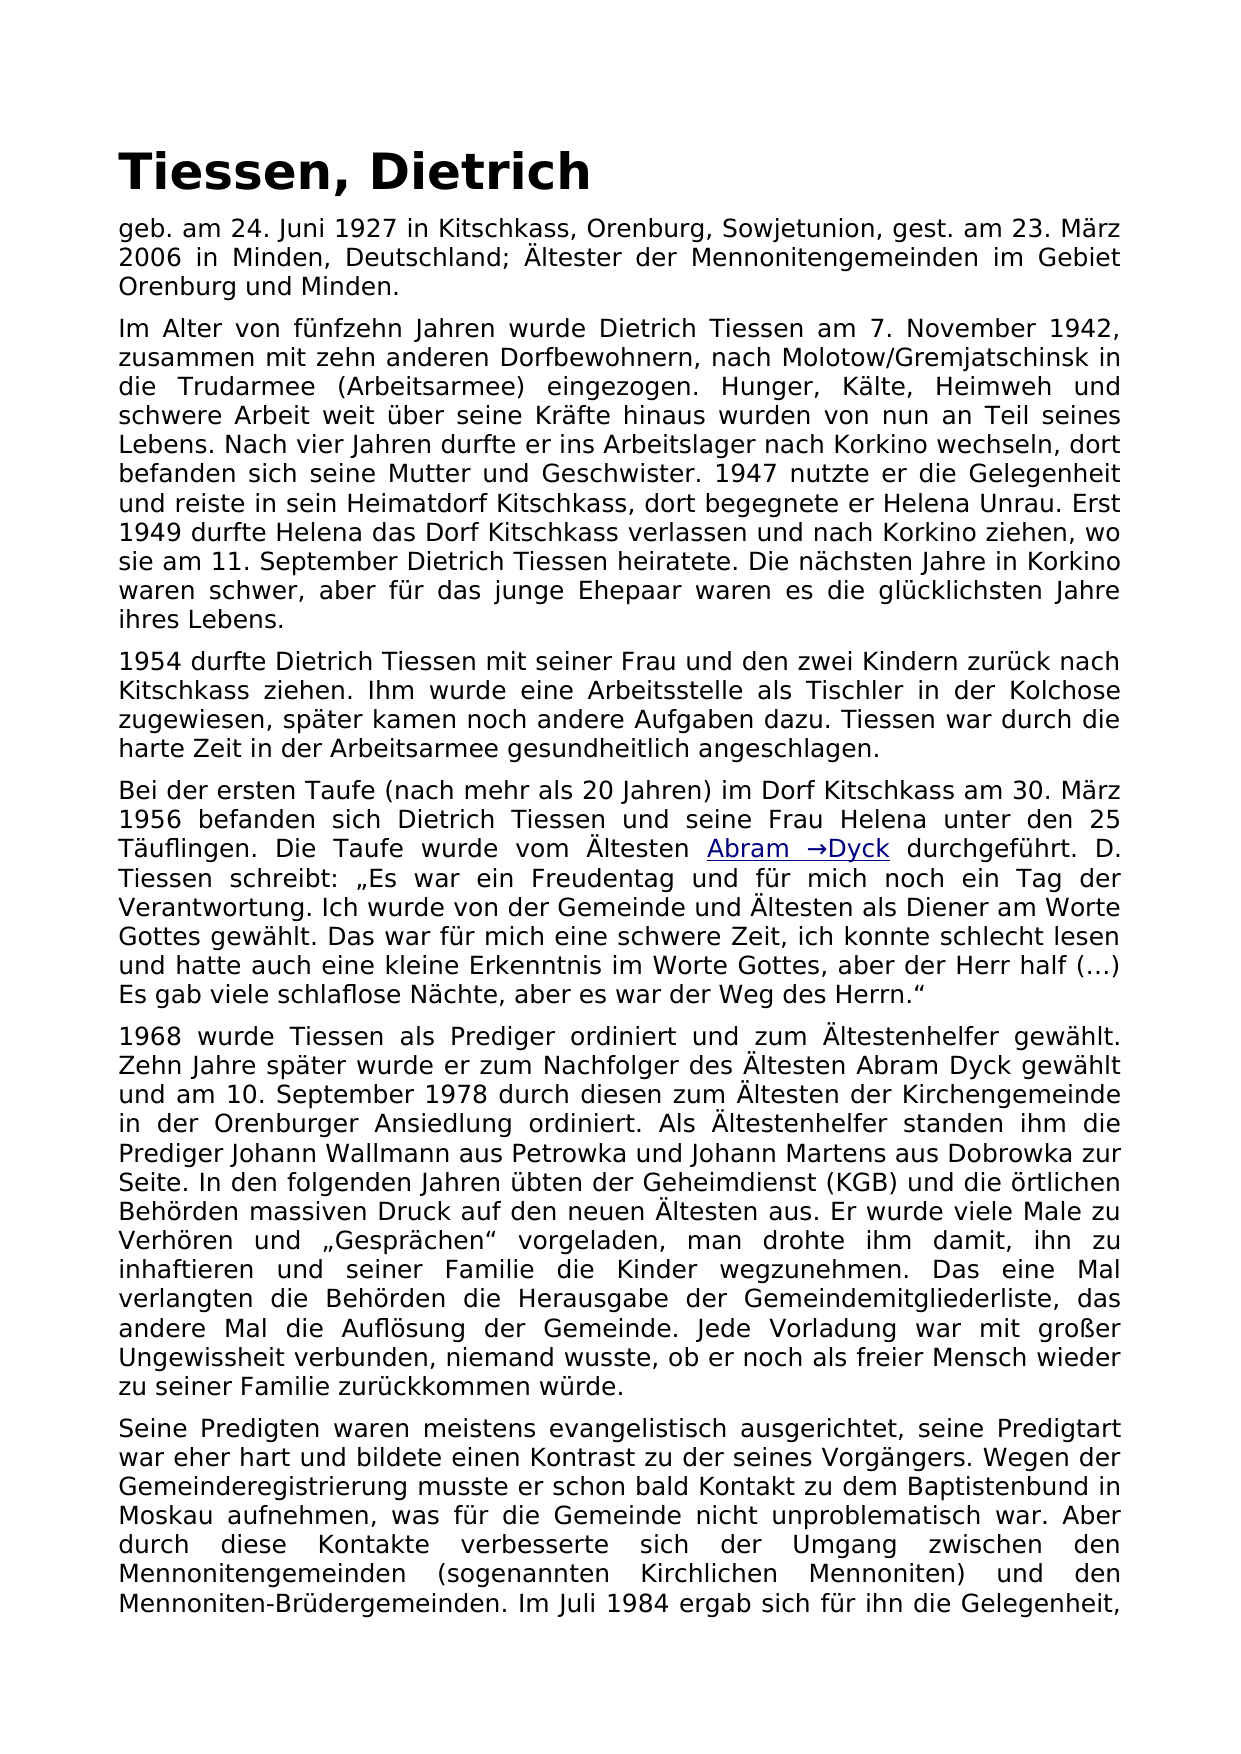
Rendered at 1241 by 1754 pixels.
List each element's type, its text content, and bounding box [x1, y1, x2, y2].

text 1954 durfte Dietrich Tiessen mit seiner Frau und den zwei Kindern zurück nach Kitschkass ziehen. Ihm wurde eine Arbeitsstelle als Tischler in der Kolchose zugewiesen, später kamen noch andere Aufgaben dazu. Tiessen war durch die harte Zeit in der Arbeitsarmee gesundheitlich angeschlagen. [118, 647, 1122, 764]
text 1968 wurde Tiessen als Prediger ordiniert und zum Ältestenhelfer gewählt. Zehn Jahre später wurde er zum Nachfolger des Ältesten Abram Dyck gewählt und am 10. September 1978 durch diesen zum Ältesten der Kirchengemeinde in der Orenburger Ansiedlung ordiniert. Als Ältestenhelfer standen ihm die Prediger Johann Wallmann aus Petrowka und Johann Martens aus Dobrowka zur Seite. In den folgenden Jahren übten der Geheimdienst (KGB) und die örtlichen Behörden massiven Druck auf den neuen Ältesten aus. Er wurde viele Male zu Verhören und „Gesprächen“ vorgeladen, man drohte ihm damit, ihn zu inhaftieren und seiner Familie die Kinder wegzunehmen. Das eine Mal verlangten die Behörden die Herausgabe der Gemeindemitgliederliste, das andere Mal die Auflösung der Gemeinde. Jede Vorladung war mit großer Ungewissheit verbunden, niemand wusste, ob er noch als freier Mensch wieder zu seiner Familie zurückkommen würde. [118, 1022, 1122, 1401]
text Bei der ersten Taufe (nach mehr als 20 Jahren) im Dorf Kitschkass am 30. März 1956 befanden sich Dietrich Tiessen und seine Frau Helena unter den 25 Täuflingen. Die Taufe wurde vom Ältesten Abram →Dyck durchgeführt. D. Tiessen schreibt: „Es war ein Freudentag und für mich noch ein Tag der Verantwortung. Ich wurde von der Gemeinde und Ältesten als Diener am Worte Gottes gewählt. Das war für mich eine schwere Zeit, ich konnte schlecht lesen und hatte auch eine kleine Erkenntnis im Worte Gottes, aber der Herr half (…) Es gab viele schlaflose Nächte, aber es war der Weg des Herrn.“ [118, 776, 1122, 1010]
text Im Alter von fünfzehn Jahren wurde Dietrich Tiessen am 7. November 1942, zusammen mit zehn anderen Dorfbewohnern, nach Molotow/Gremjatschinsk in die Trudarmee (Arbeitsarmee) eingezogen. Hunger, Kälte, Heimweh und schwere Arbeit weit über seine Kräfte hinaus wurden von nun an Teil seines Lebens. Nach vier Jahren durfte er ins Arbeitslager nach Korkino wechseln, dort befanden sich seine Mutter und Geschwister. 1947 nutzte er die Gelegenheit und reiste in sein Heimatdorf Kitschkass, dort begegnete er Helena Unrau. Erst 1949 durfte Helena das Dorf Kitschkass verlassen und nach Korkino ziehen, wo sie am 11. September Dietrich Tiessen heiratete. Die nächsten Jahre in Korkino waren schwer, aber für das junge Ehepaar waren es die glücklichsten Jahre ihres Lebens. [118, 314, 1122, 635]
subtitle Tiessen, Dietrich [118, 143, 1122, 201]
text geb. am 24. Juni 1927 in Kitschkass, Orenburg, Sowjetunion, gest. am 23. März 2006 in Minden, Deutschland; Ältester der Mennonitengemeinden im Gebiet Orenburg und Minden. [118, 214, 1122, 301]
text Seine Predigten waren meistens evangelistisch ausgerichtet, seine Predigtart war eher hart und bildete einen Kontrast zu der seines Vorgängers. Wegen der Gemeinderegistrierung musste er schon bald Kontakt zu dem Baptistenbund in Moskau aufnehmen, was für die Gemeinde nicht unproblematisch war. Aber durch diese Kontakte verbesserte sich der Umgang zwischen den Mennonitengemeinden (sogenannten Kirchlichen Mennoniten) und den Mennoniten-Brüdergemeinden. Im Juli 1984 ergab sich für ihn die Gelegenheit, [118, 1414, 1122, 1618]
